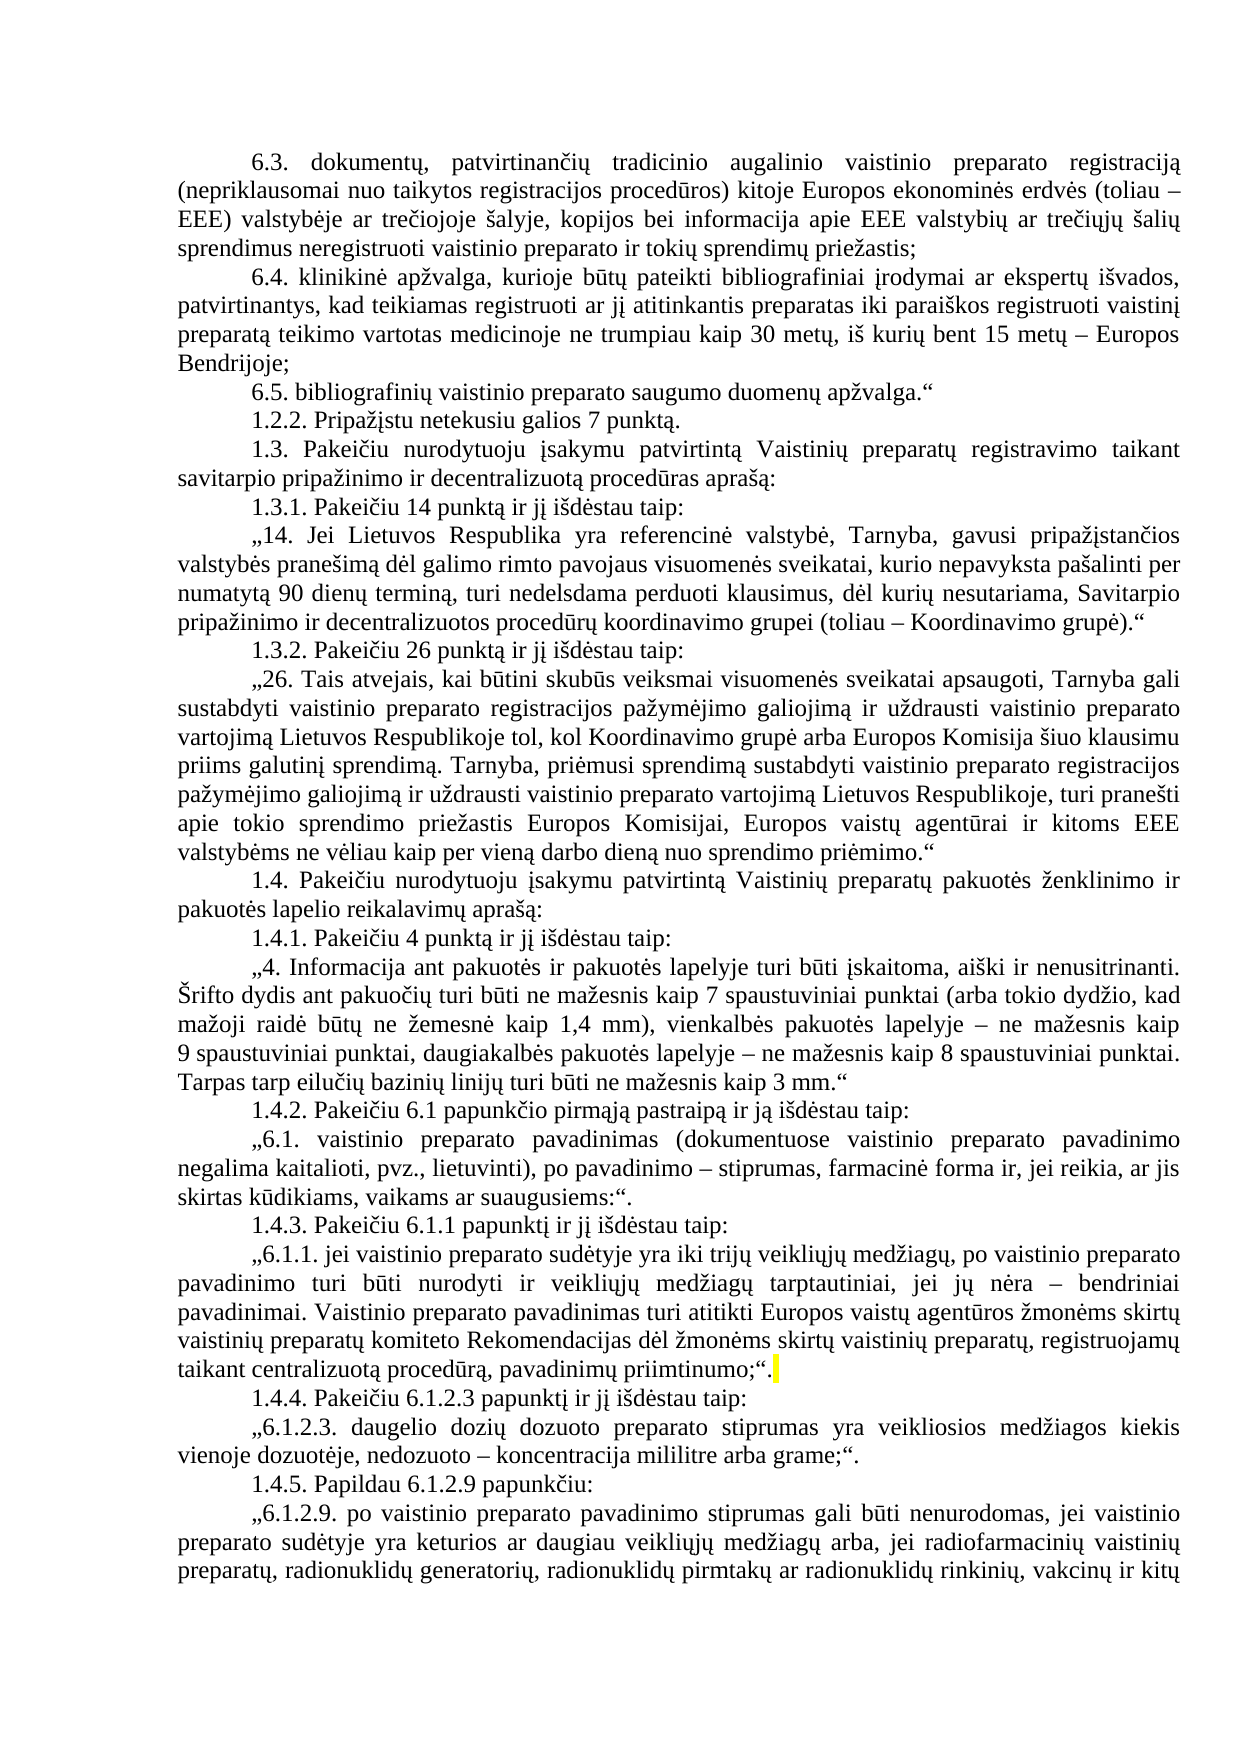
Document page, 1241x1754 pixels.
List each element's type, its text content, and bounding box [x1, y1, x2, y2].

text „26. Tais atvejais, kai būtini skubūs veiksmai visuomenės sveikatai apsaugoti, Tarnyba gali sustabdyti vaistinio preparato registracijos pažymėjimo galiojimą ir uždrausti vaistinio preparato vartojimą Lietuvos Respublikoje tol, kol Koordinavimo grupė arba Europos Komisija šiuo klausimu [177, 664, 1181, 751]
text 6.5. bibliografinių vaistinio preparato saugumo duomenų apžvalga.“ [177, 377, 1181, 406]
text 1.3. Pakeičiu nurodytuoju įsakymu patvirtintą Vaistinių preparatų registravimo taikant savitarpio pripažinimo ir decentralizuotą procedūras aprašą: [177, 434, 1181, 492]
text 1.4.2. Pakeičiu 6.1 papunkčio pirmąją pastraipą ir ją išdėstau taip: [177, 1096, 1181, 1124]
text 6.4. klinikinė apžvalga, kurioje būtų pateikti bibliografiniai įrodymai ar ekspertų išvados, patvirtinantys, kad teikiamas registruoti ar jį atitinkantis preparatas iki paraiškos registruoti vaistinį preparatą teikimo vartotas medicinoje ne trumpiau kaip 30 metų, iš kurių bent 15 metų – Europos Bendrijoje; [177, 262, 1181, 377]
text „6.1.1. jei vaistinio preparato sudėtyje yra iki trijų veikliųjų medžiagų, po vaistinio preparato pavadinimo turi būti nurodyti ir veikliųjų medžiagų tarptautiniai, jei jų nėra – bendriniai pavadinimai. Vaistinio preparato pavadinimas turi atitikti Europos vaistų agentūros žmonėms skirtų vaistinių preparatų komiteto Rekomendacijas dėl žmonėms skirtų vaistinių preparatų, registruojamų taikant centralizuotą procedūrą, pavadinimų priimtinumo;“. [177, 1239, 1181, 1383]
text 1.4.1. Pakeičiu 4 punktą ir jį išdėstau taip: [177, 923, 1181, 952]
text priims galutinį sprendimą. Tarnyba, priėmusi sprendimą sustabdyti vaistinio preparato registracijos pažymėjimo galiojimą ir uždrausti vaistinio preparato vartojimą Lietuvos Respublikoje, turi pranešti apie tokio sprendimo priežastis Europos Komisijai, Europos vaistų agentūrai ir kitoms EEE valstybėms ne vėliau kaip per vieną darbo dieną nuo sprendimo priėmimo.“ [177, 751, 1181, 866]
text 1.2.2. Pripažįstu netekusiu galios 7 punktą. [177, 406, 1181, 434]
text 1.3.2. Pakeičiu 26 punktą ir jį išdėstau taip: [177, 636, 1181, 664]
text „14. Jei Lietuvos Respublika yra referencinė valstybė, Tarnyba, gavusi pripažįstančios valstybės pranešimą dėl galimo rimto pavojaus visuomenės sveikatai, kurio nepavyksta pašalinti per numatytą 90 dienų terminą, turi nedelsdama perduoti klausimus, dėl kurių nesutariama, Savitarpio pripažinimo ir decentralizuotos procedūrų koordinavimo grupei (toliau – Koordinavimo grupė).“ [177, 521, 1181, 636]
text 1.3.1. Pakeičiu 14 punktą ir jį išdėstau taip: [177, 492, 1181, 521]
text „6.1.2.3. daugelio dozių dozuoto preparato stiprumas yra veikliosios medžiagos kiekis vienoje dozuotėje, nedozuoto – koncentracija mililitre arba grame;“. [177, 1412, 1181, 1469]
text 1.4.3. Pakeičiu 6.1.1 papunktį ir jį išdėstau taip: [177, 1211, 1181, 1239]
text 6.3. dokumentų, patvirtinančių tradicinio augalinio vaistinio preparato registraciją (nepriklausomai nuo taikytos registracijos procedūros) kitoje Europos ekonominės erdvės (toliau –EEE) valstybėje ar trečiojoje šalyje, kopijos bei informacija apie EEE valstybių ar trečiųjų šalių sprendimus neregistruoti vaistinio preparato ir tokių sprendimų priežastis; [177, 147, 1181, 262]
text 1.4.4. Pakeičiu 6.1.2.3 papunktį ir jį išdėstau taip: [177, 1383, 1181, 1412]
text „6.1. vaistinio preparato pavadinimas (dokumentuose vaistinio preparato pavadinimo negalima kaitalioti, pvz., lietuvinti), po pavadinimo – stiprumas, farmacinė forma ir, jei reikia, ar jis skirtas kūdikiams, vaikams ar suaugusiems:“. [177, 1124, 1181, 1211]
text 1.4.5. Papildau 6.1.2.9 papunkčiu: [177, 1469, 1181, 1498]
text 1.4. Pakeičiu nurodytuoju įsakymu patvirtintą Vaistinių preparatų pakuotės ženklinimo ir pakuotės lapelio reikalavimų aprašą: [177, 866, 1181, 923]
text „6.1.2.9. po vaistinio preparato pavadinimo stiprumas gali būti nenurodomas, jei vaistinio preparato sudėtyje yra keturios ar daugiau veikliųjų medžiagų arba, jei radiofarmacinių vaistinių preparatų, radionuklidų generatorių, radionuklidų pirmtakų ar radionuklidų rinkinių, vakcinų ir kitų [177, 1498, 1181, 1584]
text „4. Informacija ant pakuotės ir pakuotės lapelyje turi būti įskaitoma, aiški ir nenusitrinanti. Šrifto dydis ant pakuočių turi būti ne mažesnis kaip 7 spaustuviniai punktai (arba tokio dydžio, kad mažoji raidė būtų ne žemesnė kaip 1,4 mm), vienkalbės pakuotės lapelyje – ne mažesnis kaip 9 spaustuviniai punktai, daugiakalbės pakuotės lapelyje – ne mažesnis kaip 8 spaustuviniai punktai. Tarpas tarp eilučių bazinių linijų turi būti ne mažesnis kaip 3 mm.“ [177, 952, 1181, 1096]
